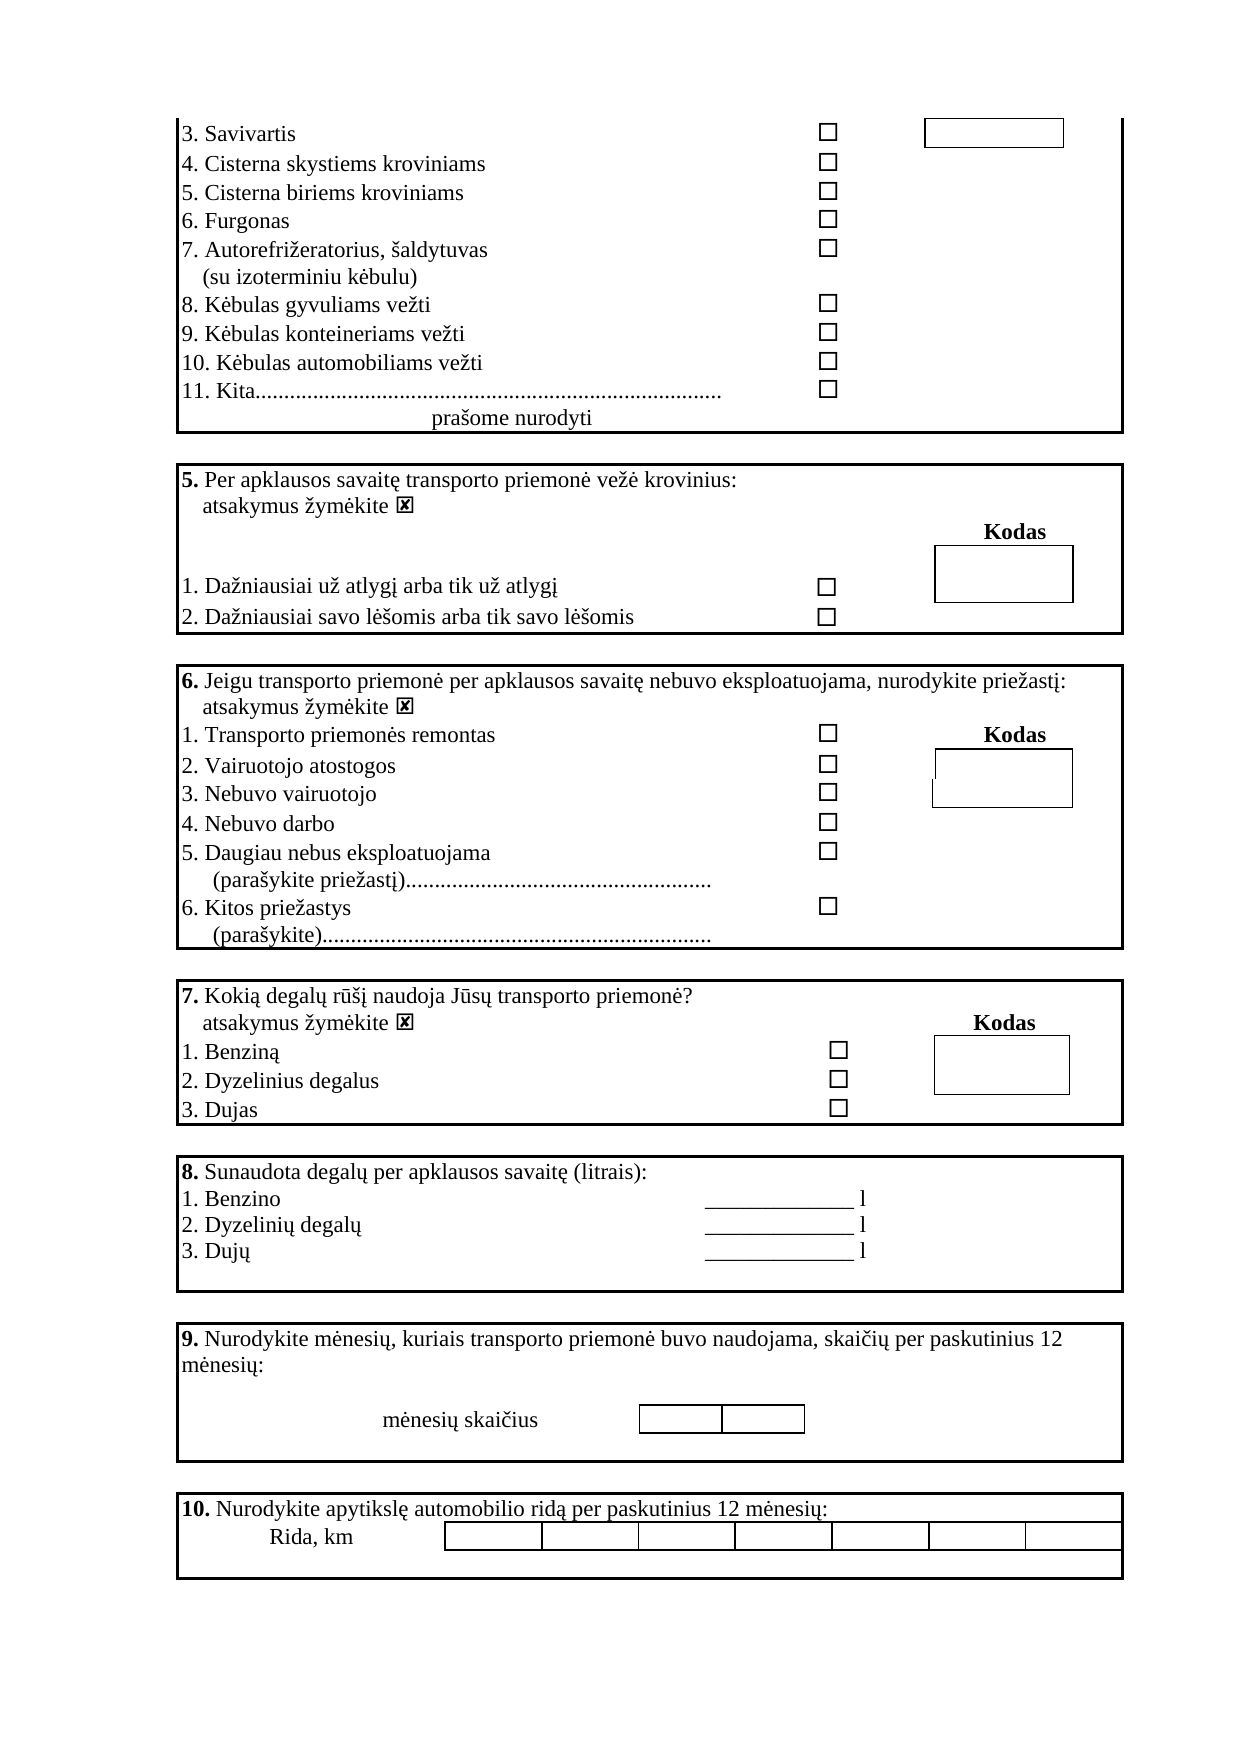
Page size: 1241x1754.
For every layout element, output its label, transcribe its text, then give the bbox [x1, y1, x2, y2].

table_cell atsakymus žymėkite [X] [179, 492, 202, 518]
table_cell [1070, 1065, 1121, 1093]
table_cell [] [811, 601, 935, 632]
table_cell [] [811, 573, 815, 601]
table_cell 1. Benziną [] [179, 1035, 934, 1065]
table_cell 2. Dažniausiai savo lėšomis arba tik savo lėšomis [179, 601, 811, 632]
table_cell [1073, 779, 1121, 807]
table_cell Rida, km [179, 1521, 444, 1549]
table_cell [1021, 1523, 1025, 1549]
table_cell [804, 1432, 832, 1460]
table_cell [179, 1432, 542, 1460]
table_cell [1074, 573, 1121, 601]
table_cell [933, 779, 1072, 807]
table_cell [935, 1036, 1069, 1065]
table_cell [1064, 118, 1121, 147]
table_cell [800, 1406, 804, 1432]
table_cell [1073, 601, 1121, 632]
table_cell [936, 750, 1072, 778]
table_cell [542, 1432, 639, 1460]
table_cell [1026, 1523, 1030, 1549]
table_cell mėnesių skaičius [179, 1404, 542, 1432]
table_cell [639, 1523, 643, 1549]
table_cell [926, 119, 1063, 147]
table_cell [1073, 1432, 1121, 1460]
table_cell 1. Dažniausiai už atlygį arba tik už atlygį [179, 573, 811, 601]
table_cell atsakymus žymėkite [X] [179, 693, 202, 719]
table_cell [935, 1065, 1069, 1093]
table_cell 11. Kita [] prašome nurodyti [179, 376, 431, 431]
table_cell (parašykite priežastį) [179, 866, 213, 892]
table_cell 7. Autorefrižeratorius, šaldytuvas [] (su izoterminiu kėbulu) [179, 234, 202, 289]
table_cell 4. Nebuvo darbo [] [1073, 807, 1121, 837]
table_cell [832, 1432, 1072, 1460]
table_cell [800, 1434, 804, 1460]
table_cell atsakymus žymėkite [X] Kodas [179, 1009, 202, 1035]
table_cell [935, 603, 1073, 632]
table_cell [179, 545, 934, 573]
table_cell 4. Cisterna skystiems kroviniams [] [1064, 147, 1121, 177]
table_cell [1073, 1404, 1121, 1432]
table_cell [634, 1523, 638, 1549]
table_cell [179, 1549, 445, 1577]
table_cell [542, 1404, 639, 1432]
table_cell 2. Vairuotojo atostogos [] [179, 748, 935, 778]
table_cell [639, 1434, 643, 1460]
table_cell [924, 1523, 928, 1549]
table_cell [1070, 1035, 1121, 1065]
table_cell [832, 1404, 1072, 1432]
table_cell [445, 1551, 449, 1577]
table_cell Kodas [179, 518, 983, 545]
table_cell [936, 573, 1072, 601]
table_cell (parašykite) [179, 921, 213, 947]
table_cell [805, 1404, 832, 1432]
table_cell [1074, 545, 1121, 573]
table_cell [1073, 748, 1121, 778]
